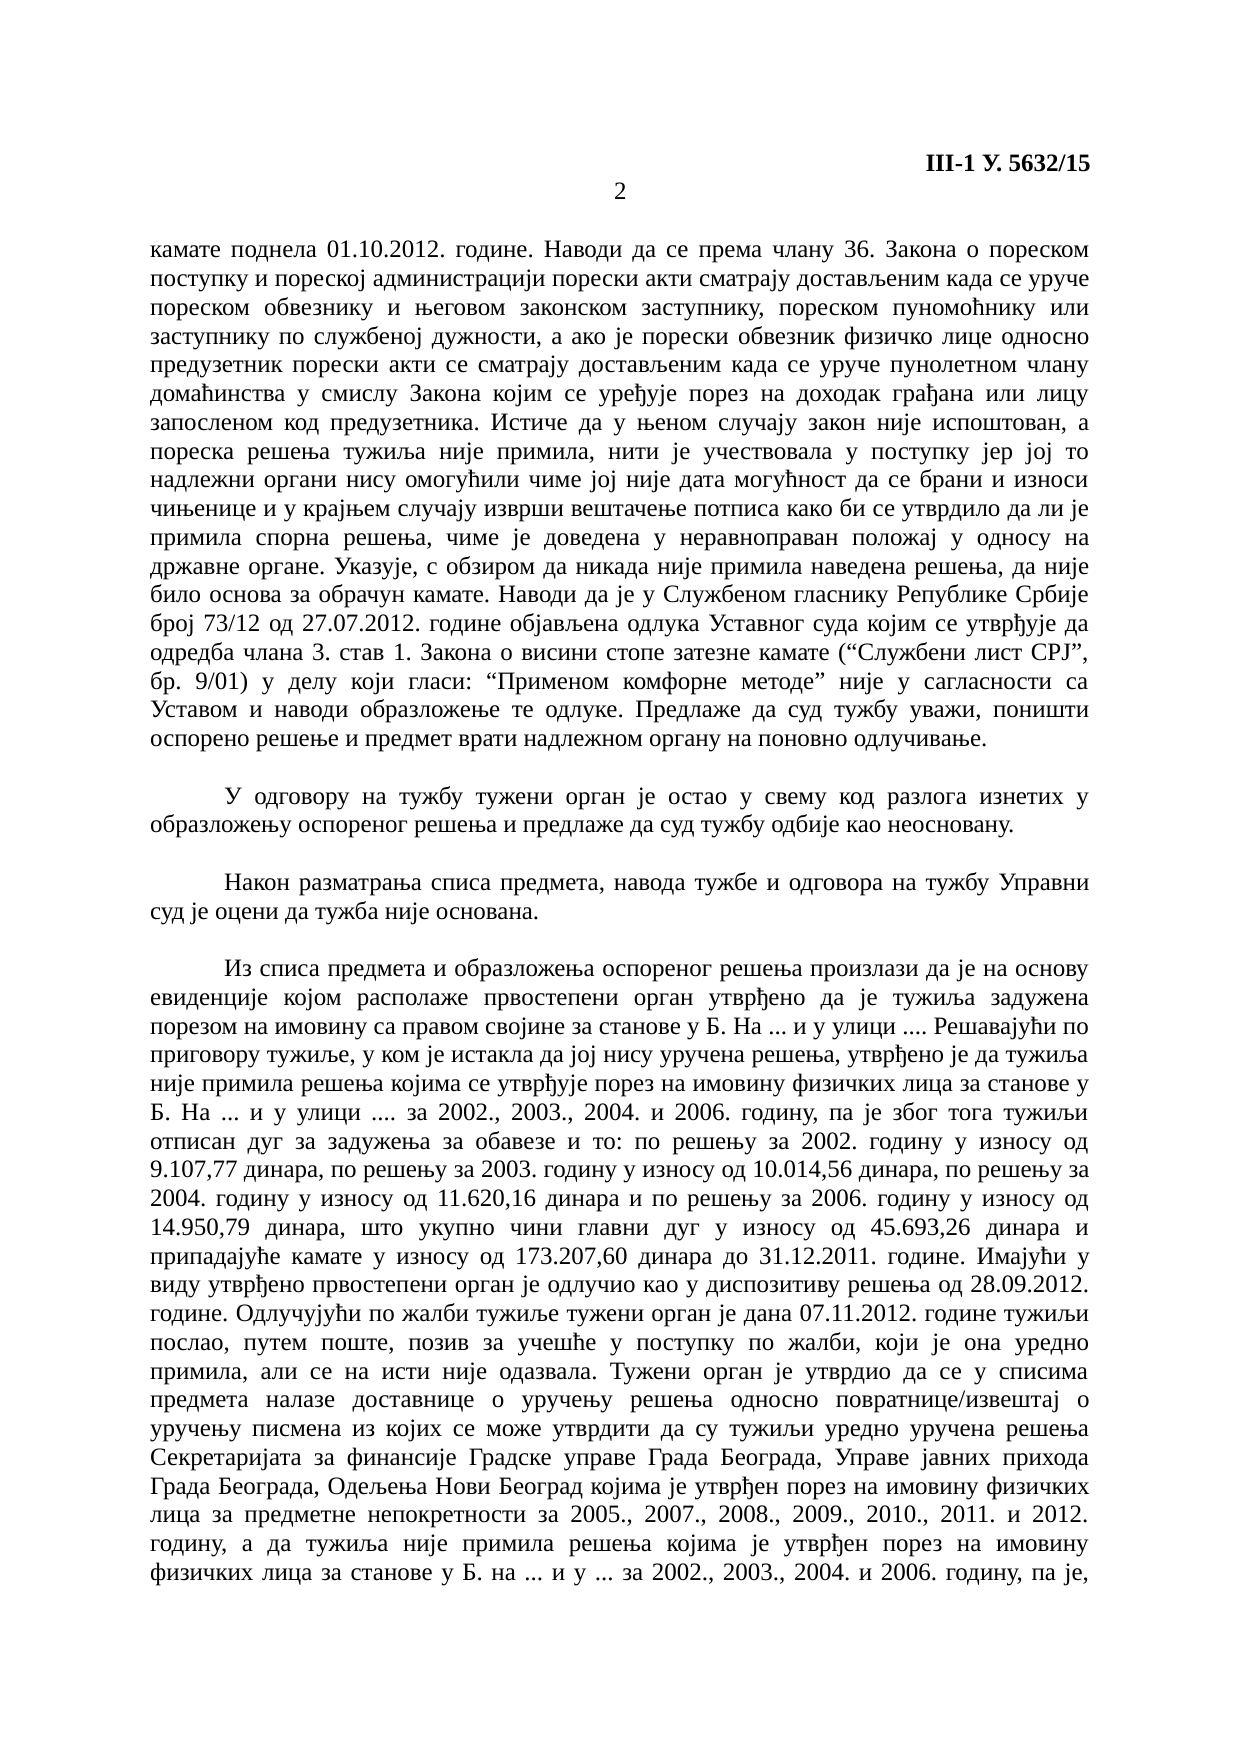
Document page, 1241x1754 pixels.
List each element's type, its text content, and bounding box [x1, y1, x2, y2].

text камате поднела 01.10.2012. године. Наводи да се према члану 36. Закона о пореском поступку и пореској администрацији порески акти сматрају достављеним када се уруче пореском обвезнику и његовом законском заступнику, пореском пуномоћнику или заступнику по службеној дужности, а ако је порески обвезник физичко лице односно предузетник порески акти се сматрају достављеним када се уруче пунолетном члану домаћинства у смислу Закона којим се уређује порез на доходак грађана или лицу запосленом код предузетника. Истиче да у њеном случају закон није испоштован, а пореска решења тужиља није примила, нити је учествовала у поступку јер јој то надлежни органи нису омогућили чиме јој није дата могућност да се брани и износи чињенице и у крајњем случају изврши вештачење потписа како би се утврдило да ли је примила спорна решења, чиме је доведена у неравноправан положај у односу на државне органе. Указује, с обзиром да никада није примила наведена решења, да није било основа за обрачун камате. Наводи да је у Службеном гласнику Републике Србије број 73/12 од 27.07.2012. године објављена одлука Уставног суда којим се утврђује да одредба члана 3. став 1. Закона о висини стопе затезне камате (“Службени лист СРЈ”, бр. 9/01) у делу који гласи: “Применом комфорне методе” није у сагласности са Уставом и наводи образложење те одлуке. Предлаже да суд тужбу уважи, поништи оспорено решење и предмет врати надлежном органу на поновно одлучивање. [150, 234, 1090, 752]
text Из списа предмета и образложења оспореног решења произлази да је на основу евиденције којом располаже првостепени орган утврђено да је тужиља задужена порезом на имовину са правом својине за станове у Б. На ... и у улици .... Решавајући по приговору тужиље, у ком је истакла да јој нису уручена решења, утврђено је да тужиља није примила решења којима се утврђује порез на имовину физичких лица за станове у Б. На ... и у улици .... за 2002., 2003., 2004. и 2006. годину, па је због тога тужиљи отписан дуг за задужења за обавезе и то: по решењу за 2002. годину у износу од 9.107,77 динара, по решењу за 2003. годину у износу од 10.014,56 динара, по решењу за 2004. годину у износу од 11.620,16 динара и по решењу за 2006. годину у износу од 14.950,79 динара, што укупно чини главни дуг у износу од 45.693,26 динара и припадајуће камате у износу од 173.207,60 динара до 31.12.2011. године. Имајући у виду утврђено првостепени орган је одлучио као у диспозитиву решења од 28.09.2012. године. Одлучујући по жалби тужиље тужени орган је дана 07.11.2012. године тужиљи послао, путем поште, позив за учешће у поступку по жалби, који је она уредно примила, али се на исти није одазвала. Тужени орган је утврдио да се у списима предмета налазе доставнице о уручењу решења односно повратнице/извештај о уручењу писмена из којих се може утврдити да су тужиљи уредно уручена решења Секретаријата за финансије Градске управе Града Београда, Управе јавних прихода Града Београда, Одељења Нови Београд којима је утврђен порез на имовину физичких лица за предметне непокретности за 2005., 2007., 2008., 2009., 2010., 2011. и 2012. годину, а да тужиља није примила решења којима је утврђен порез на имовину физичких лица за станове у Б. на ... и у ... за 2002., 2003., 2004. и 2006. годину, па је, [150, 953, 1090, 1586]
text Након разматрања списа предмета, навода тужбе и одговора на тужбу Управни суд је оцени да тужба није основана. [150, 867, 1090, 924]
text У одговору на тужбу тужени орган је остао у свему код разлога изнетих у образложењу оспореног решења и предлаже да суд тужбу одбије као неосновану. [150, 781, 1090, 838]
